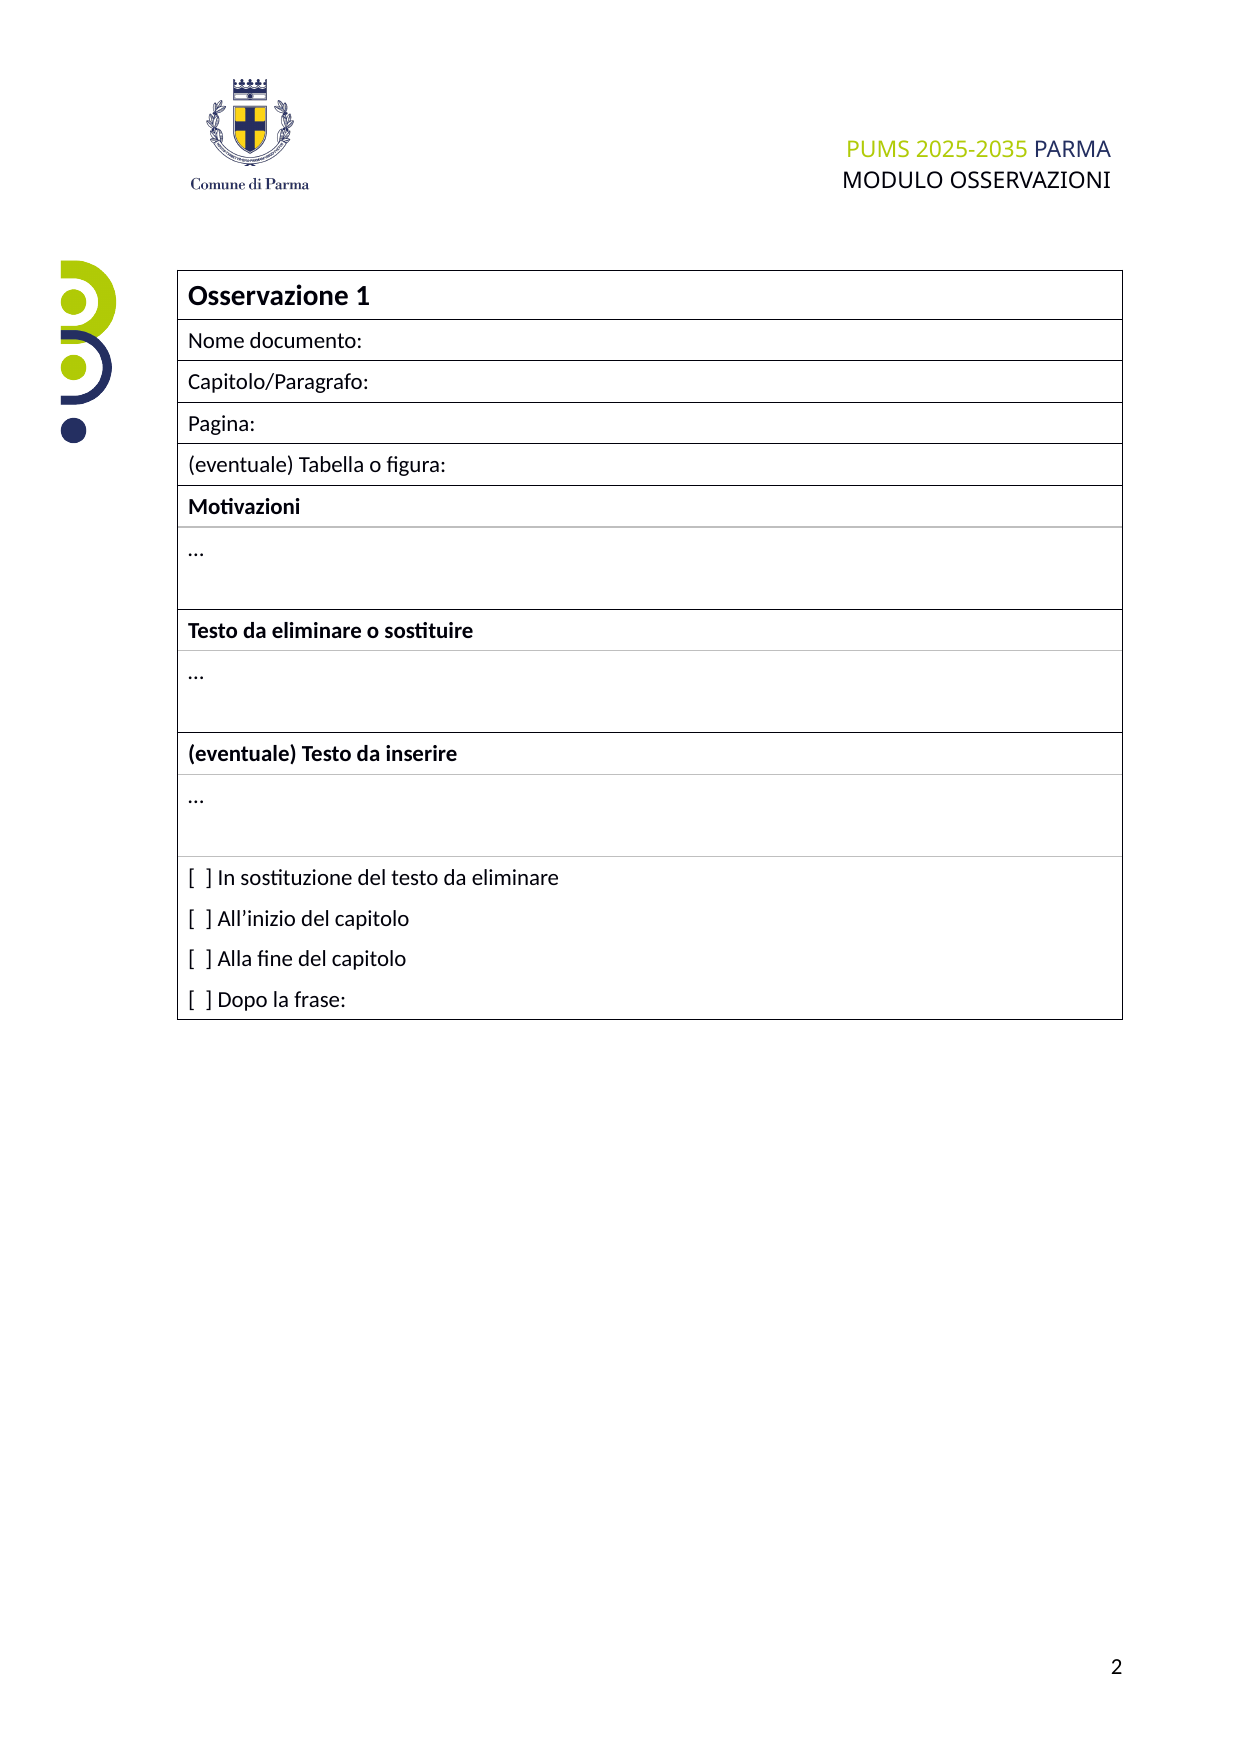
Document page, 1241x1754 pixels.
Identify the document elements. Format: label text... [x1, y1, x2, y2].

table_cell Motivazioni [178, 486, 1122, 526]
table_cell (eventuale) Tabella o figura: [178, 444, 1122, 485]
table_cell Capitolo/Paragrafo: [178, 361, 1122, 402]
table_cell … [178, 775, 1122, 856]
table_cell Pagina: [178, 403, 1122, 443]
table_cell … [178, 651, 1122, 732]
table_cell (eventuale) Testo da inserire [178, 733, 1122, 774]
table_cell Nome documento: [178, 320, 1122, 360]
table_cell Testo da eliminare o sostituire [178, 610, 1122, 650]
table_cell [ ] In sostituzione del testo da eliminare [ ] All’inizio del capitolo [ ] Alla fine del capitolo [ ] Dopo la frase: [178, 857, 1122, 1019]
table_header Osservazione 1 [178, 271, 1122, 319]
table_cell … [178, 528, 1122, 608]
